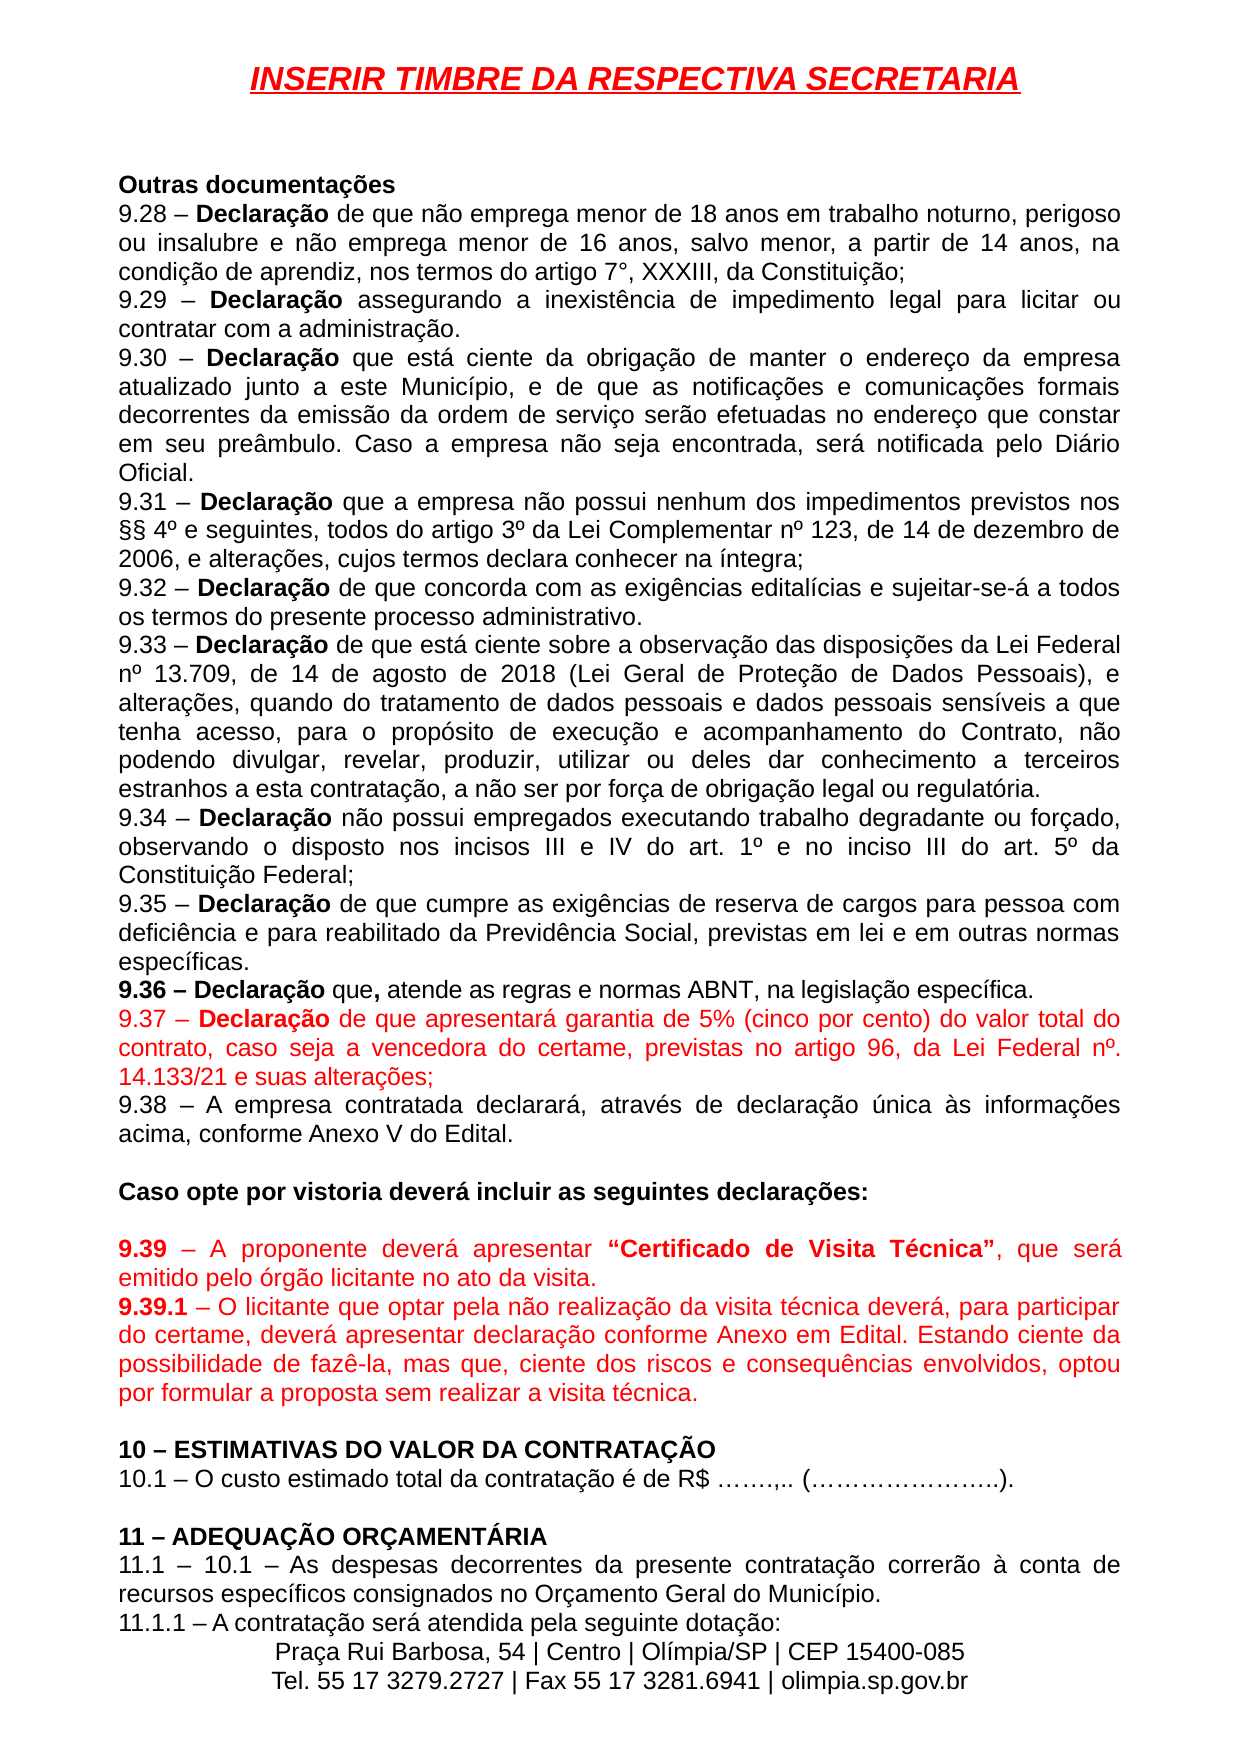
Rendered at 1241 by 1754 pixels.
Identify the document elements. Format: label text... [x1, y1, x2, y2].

list 11.1 – 10.1 – As despesas decorrentes da presente contratação correrão à conta de recursos específicos consignados no Orçamento Geral do Município. [118, 1551, 1122, 1608]
list 10 – ESTIMATIVAS DO VALOR DA CONTRATAÇÃO [118, 1436, 1122, 1464]
list 9.28 – Declaração de que não emprega menor de 18 anos em trabalho noturno, perigoso ou insalubre e não emprega menor de 16 anos, salvo menor, a partir de 14 anos, na condição de aprendiz, nos termos do artigo 7°, XXXIII, da Constituição; [118, 199, 1122, 286]
list 9.30 – Declaração que está ciente da obrigação de manter o endereço da empresa atualizado junto a este Município, e de que as notificações e comunicações formais decorrentes da emissão da ordem de serviço serão efetuadas no endereço que constar em seu preâmbulo. Caso a empresa não seja encontrada, será notificada pelo Diário Oficial. [118, 343, 1122, 487]
text Caso opte por vistoria deverá incluir as seguintes declarações: [118, 1177, 1122, 1206]
list 9.31 – Declaração que a empresa não possui nenhum dos impedimentos previstos nos §§ 4º e seguintes, todos do artigo 3º da Lei Complementar nº 123, de 14 de dezembro de 2006, e alterações, cujos termos declara conhecer na íntegra; [118, 487, 1122, 573]
text 11 – ADEQUAÇÃO ORÇAMENTÁRIA [118, 1522, 1122, 1551]
text Outras documentações [118, 171, 1122, 199]
list 9.34 – Declaração não possui empregados executando trabalho degradante ou forçado, observando o disposto nos incisos III e IV do art. 1º e no inciso III do art. 5º da Constituição Federal; [118, 803, 1122, 889]
text 9.39.1 – O licitante que optar pela não realização da visita técnica deverá, para participar do certame, deverá apresentar declaração conforme Anexo em Edital. Estando ciente da possibilidade de fazê-la, mas que, ciente dos riscos e consequências envolvidos, optou por formular a proposta sem realizar a visita técnica. [118, 1292, 1122, 1407]
list 9.33 – Declaração de que está ciente sobre a observação das disposições da Lei Federal nº 13.709, de 14 de agosto de 2018 (Lei Geral de Proteção de Dados Pessoais), e alterações, quando do tratamento de dados pessoais e dados pessoais sensíveis a que tenha acesso, para o propósito de execução e acompanhamento do Contrato, não podendo divulgar, revelar, produzir, utilizar ou deles dar conhecimento a terceiros estranhos a esta contratação, a não ser por força de obrigação legal ou regulatória. [118, 631, 1122, 803]
list 9.35 – Declaração de que cumpre as exigências de reserva de cargos para pessoa com deficiência e para reabilitado da Previdência Social, previstas em lei e em outras normas específicas. [118, 889, 1122, 976]
list 9.29 – Declaração assegurando a inexistência de impedimento legal para licitar ou contratar com a administração. [118, 286, 1122, 343]
text 9.39 – A proponente deverá apresentar “Certificado de Visita Técnica”, que será emitido pelo órgão licitante no ato da visita. [118, 1234, 1122, 1292]
list 9.32 – Declaração de que concorda com as exigências editalícias e sujeitar-se-á a todos os termos do presente processo administrativo. [118, 573, 1122, 631]
list 9.38 – A empresa contratada declarará, através de declaração única às informações acima, conforme Anexo V do Edital. [118, 1091, 1122, 1148]
list 9.37 – Declaração de que apresentará garantia de 5% (cinco por cento) do valor total do contrato, caso seja a vencedora do certame, previstas no artigo 96, da Lei Federal nº. 14.133/21 e suas alterações; [118, 1004, 1122, 1091]
list 9.36 – Declaração que, atende as regras e normas ABNT, na legislação específica. [118, 976, 1122, 1004]
list 10.1 – O custo estimado total da contratação é de R$ …….,.. (…………………..). [118, 1464, 1122, 1493]
list 11.1.1 – A contratação será atendida pela seguinte dotação: [118, 1608, 1122, 1637]
